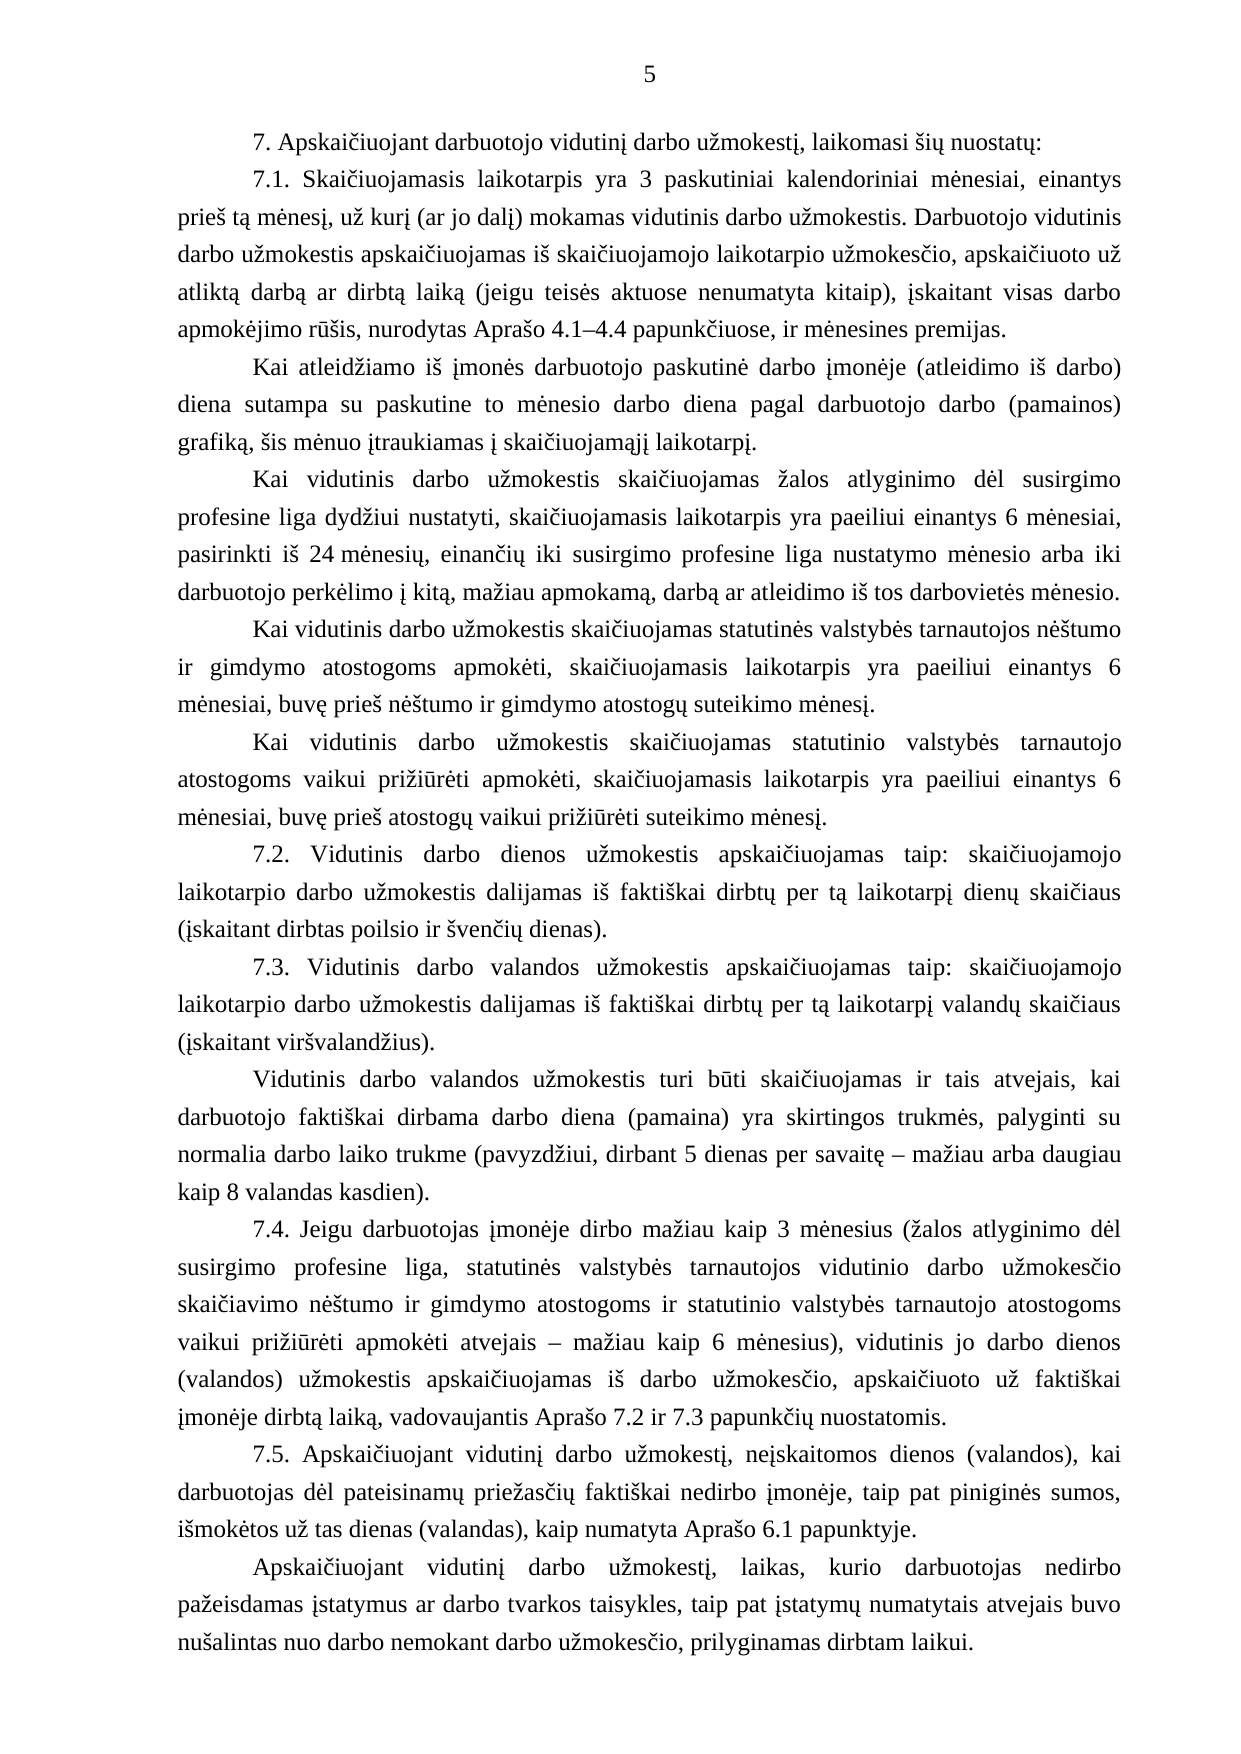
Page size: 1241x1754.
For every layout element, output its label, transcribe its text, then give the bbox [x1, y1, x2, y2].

text Vidutinis darbo valandos užmokestis turi būti skaičiuojamas ir tais atvejais, kai darbuotojo faktiškai dirbama darbo diena (pamaina) yra skirtingos trukmės, palyginti su normalia darbo laiko trukme (pavyzdžiui, dirbant 5 dienas per savaitę – mažiau arba daugiau kaip 8 valandas kasdien). [177, 1056, 1122, 1206]
text Kai vidutinis darbo užmokestis skaičiuojamas statutinio valstybės tarnautojo atostogoms vaikui prižiūrėti apmokėti, skaičiuojamasis laikotarpis yra paeiliui einantys 6 mėnesiai, buvę prieš atostogų vaikui prižiūrėti suteikimo mėnesį. [177, 718, 1122, 831]
text 7.1. Skaičiuojamasis laikotarpis yra 3 paskutiniai kalendoriniai mėnesiai, einantys prieš tą mėnesį, už kurį (ar jo dalį) mokamas vidutinis darbo užmokestis. Darbuotojo vidutinis darbo užmokestis apskaičiuojamas iš skaičiuojamojo laikotarpio užmokesčio, apskaičiuoto už atliktą darbą ar dirbtą laiką (jeigu teisės aktuose nenumatyta kitaip), įskaitant visas darbo apmokėjimo rūšis, nurodytas Aprašo 4.1–4.4 papunkčiuose, ir mėnesines premijas. [177, 156, 1122, 343]
text 7.5. Apskaičiuojant vidutinį darbo užmokestį, neįskaitomos dienos (valandos), kai darbuotojas dėl pateisinamų priežasčių faktiškai nedirbo įmonėje, taip pat piniginės sumos, išmokėtos už tas dienas (valandas), kaip numatyta Aprašo 6.1 papunktyje. [177, 1431, 1122, 1543]
text 7.4. Jeigu darbuotojas įmonėje dirbo mažiau kaip 3 mėnesius (žalos atlyginimo dėl susirgimo profesine liga, statutinės valstybės tarnautojos vidutinio darbo užmokesčio skaičiavimo nėštumo ir gimdymo atostogoms ir statutinio valstybės tarnautojo atostogoms vaikui prižiūrėti apmokėti atvejais – mažiau kaip 6 mėnesius), vidutinis jo darbo dienos (valandos) užmokestis apskaičiuojamas iš darbo užmokesčio, apskaičiuoto už faktiškai įmonėje dirbtą laiką, vadovaujantis Aprašo 7.2 ir 7.3 papunkčių nuostatomis. [177, 1206, 1122, 1431]
text Apskaičiuojant vidutinį darbo užmokestį, laikas, kurio darbuotojas nedirbo pažeisdamas įstatymus ar darbo tvarkos taisykles, taip pat įstatymų numatytais atvejais buvo nušalintas nuo darbo nemokant darbo užmokesčio, prilyginamas dirbtam laikui. [177, 1543, 1122, 1656]
text Kai vidutinis darbo užmokestis skaičiuojamas statutinės valstybės tarnautojos nėštumo ir gimdymo atostogoms apmokėti, skaičiuojamasis laikotarpis yra paeiliui einantys 6 mėnesiai, buvę prieš nėštumo ir gimdymo atostogų suteikimo mėnesį. [177, 606, 1122, 718]
text 7. Apskaičiuojant darbuotojo vidutinį darbo užmokestį, laikomasi šių nuostatų: [177, 118, 1122, 156]
text Kai atleidžiamo iš įmonės darbuotojo paskutinė darbo įmonėje (atleidimo iš darbo) diena sutampa su paskutine to mėnesio darbo diena pagal darbuotojo darbo (pamainos) grafiką, šis mėnuo įtraukiamas į skaičiuojamąjį laikotarpį. [177, 343, 1122, 456]
text 7.3. Vidutinis darbo valandos užmokestis apskaičiuojamas taip: skaičiuojamojo laikotarpio darbo užmokestis dalijamas iš faktiškai dirbtų per tą laikotarpį valandų skaičiaus (įskaitant viršvalandžius). [177, 943, 1122, 1056]
text 7.2. Vidutinis darbo dienos užmokestis apskaičiuojamas taip: skaičiuojamojo laikotarpio darbo užmokestis dalijamas iš faktiškai dirbtų per tą laikotarpį dienų skaičiaus (įskaitant dirbtas poilsio ir švenčių dienas). [177, 831, 1122, 943]
text Kai vidutinis darbo užmokestis skaičiuojamas žalos atlyginimo dėl susirgimo profesine liga dydžiui nustatyti, skaičiuojamasis laikotarpis yra paeiliui einantys 6 mėnesiai, pasirinkti iš 24 mėnesių, einančių iki susirgimo profesine liga nustatymo mėnesio arba iki darbuotojo perkėlimo į kitą, mažiau apmokamą, darbą ar atleidimo iš tos darbovietės mėnesio. [177, 456, 1122, 606]
